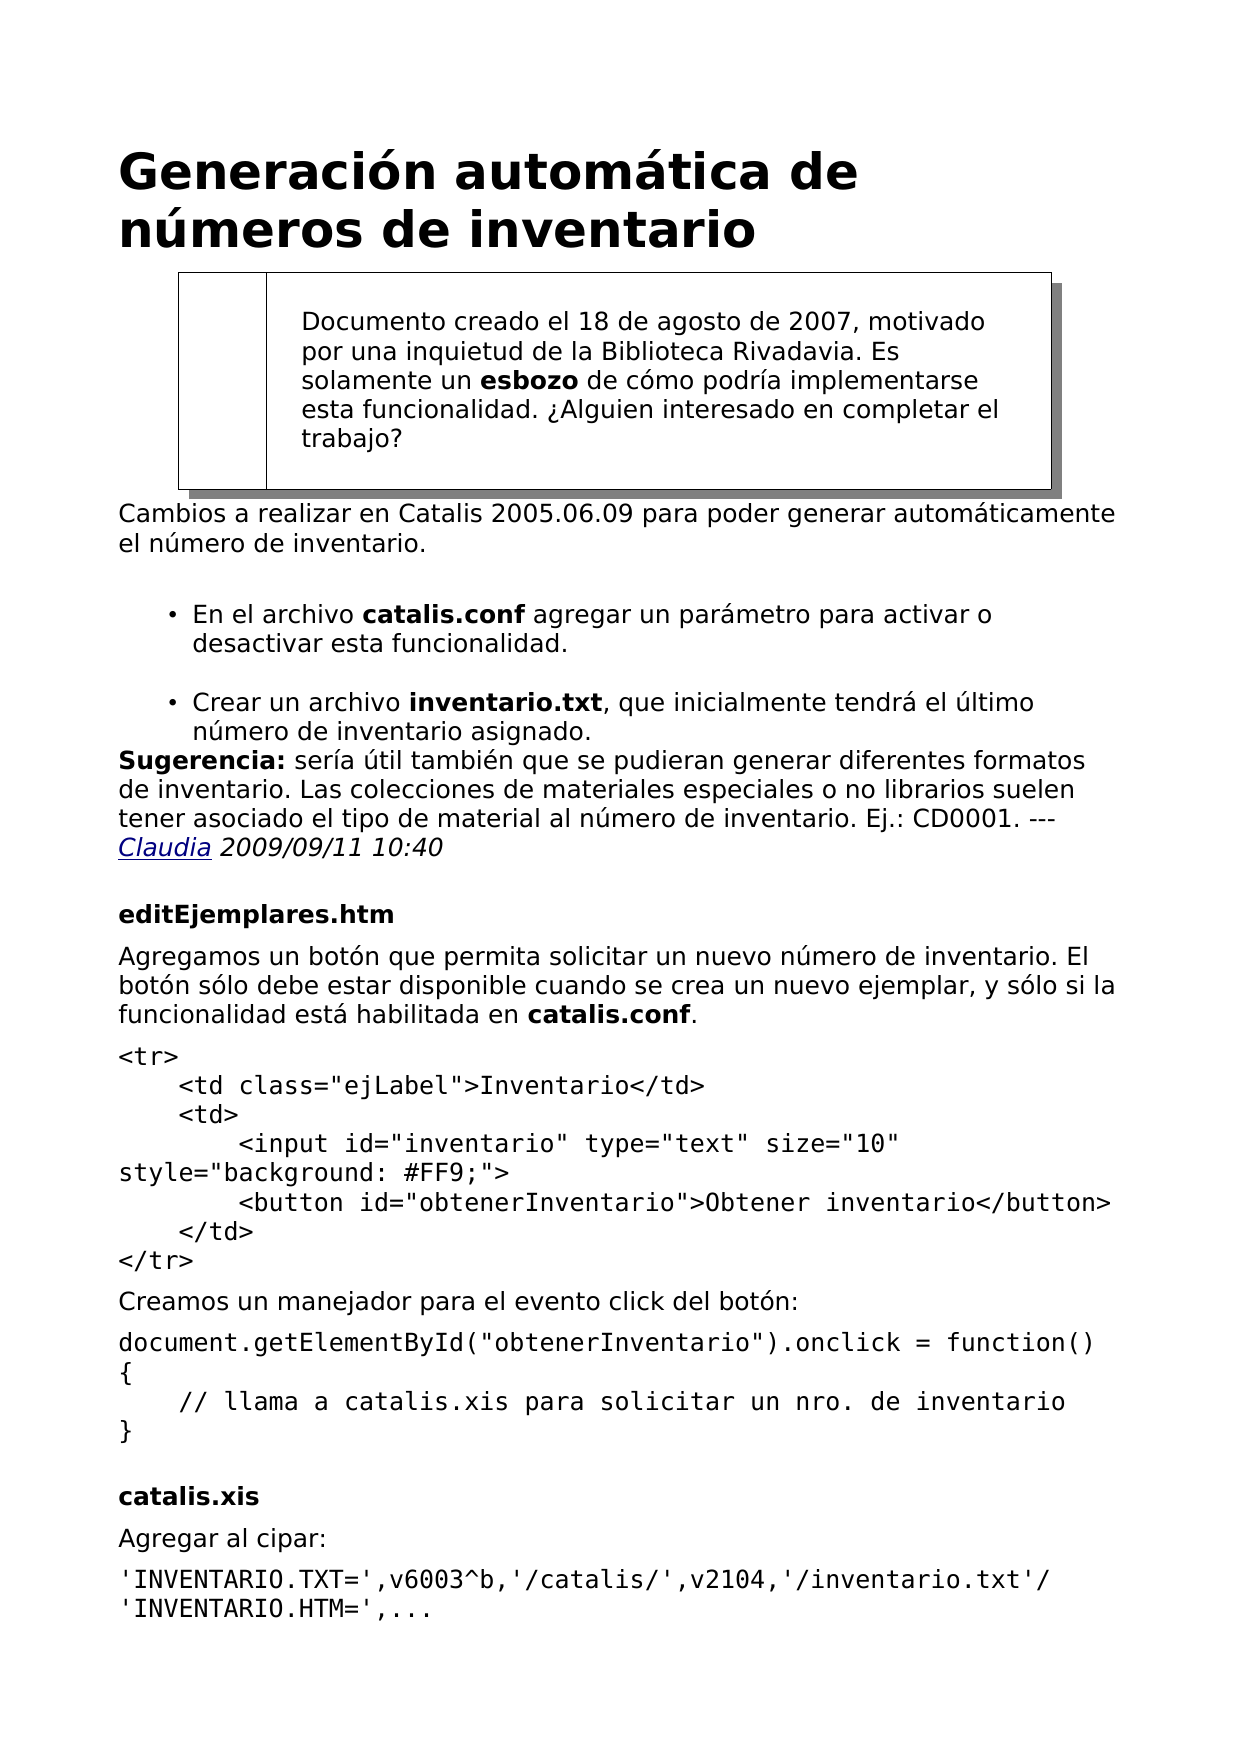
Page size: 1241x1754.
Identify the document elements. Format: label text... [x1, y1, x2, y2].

text Creamos un manejador para el evento click del botón: [118, 1287, 1122, 1316]
list Crear un archivo inventario.txt, que inicialmente tendrá el último número de inventario asignado. [177, 688, 1122, 746]
text 'INVENTARIO.TXT=',v6003^b,'/catalis/',v2104,'/inventario.txt'/ 'INVENTARIO.HTM=',... [118, 1565, 1122, 1624]
subtitle editEjemplares.htm [118, 900, 1122, 929]
text Cambios a realizar en Catalis 2005.06.09 para poder generar automáticamente el número de inventario. [118, 499, 1122, 558]
subtitle catalis.xis [118, 1482, 1122, 1511]
table_header [179, 273, 266, 489]
text Agregamos un botón que permita solicitar un nuevo número de inventario. El botón sólo debe estar disponible cuando se crea un nuevo ejemplar, y sólo si la funcionalidad está habilitada en catalis.conf. [118, 942, 1122, 1029]
subtitle Generación automática de números de inventario [118, 143, 1122, 259]
text Sugerencia: sería útil también que se pudieran generar diferentes formatos de inventario. Las colecciones de materiales especiales o no librarios suelen tener asociado el tipo de material al número de inventario. Ej.: CD0001. --- Claudia 2009/09/11 10:40 [118, 746, 1122, 863]
table_header Documento creado el 18 de agosto de 2007, motivado por una inquietud de la Biblioteca Rivadavia. Es solamente un esbozo de cómo podría implementarse esta funcionalidad. ¿Alguien interesado en completar el trabajo? [267, 273, 1051, 489]
text Agregar al cipar: [118, 1524, 1122, 1553]
text <tr> <td class="ejLabel">Inventario</td> <td> <input id="inventario" type="text" size="10" style="background: #FF9;"> <button id="obtenerInventario">Obtener inventario</button> </td> </tr> [118, 1042, 1122, 1275]
text document.getElementById("obtenerInventario").onclick = function() { // llama a catalis.xis para solicitar un nro. de inventario } [118, 1329, 1122, 1445]
list En el archivo catalis.conf agregar un parámetro para activar o desactivar esta funcionalidad. [177, 600, 1122, 658]
